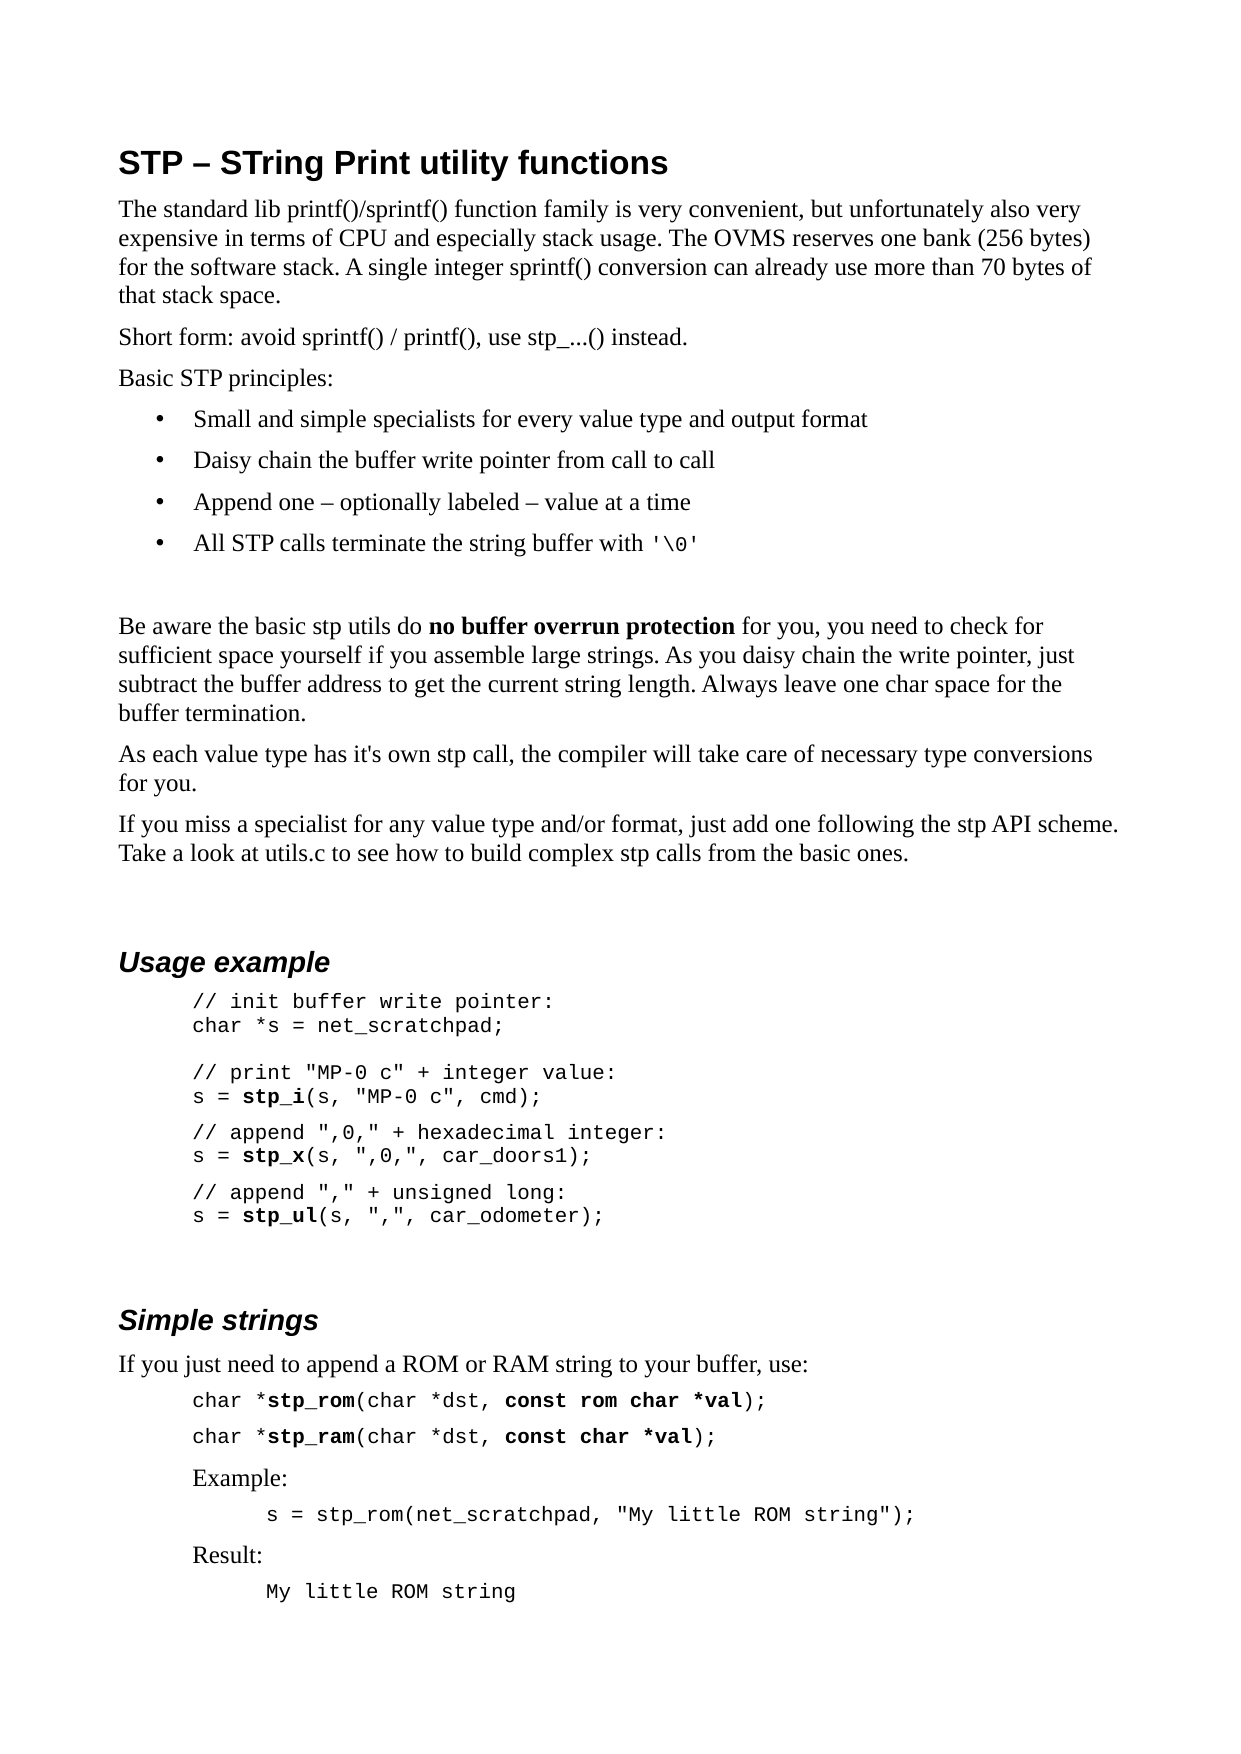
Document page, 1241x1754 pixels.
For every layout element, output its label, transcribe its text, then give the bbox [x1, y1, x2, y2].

subtitle Usage example [118, 945, 1122, 979]
text s = stp_rom(net_scratchpad, "My little ROM string"); [266, 1504, 1122, 1527]
text // init buffer write pointer: char *s = net_scratchpad; // print "MP-0 c" + integer value: s = stp_i(s, "MP-0 c", cmd); [192, 991, 1122, 1109]
text Result: [192, 1540, 1122, 1569]
text Example: [192, 1463, 1122, 1491]
text If you just need to append a ROM or RAM string to your buffer, use: [118, 1349, 1122, 1378]
subtitle Simple strings [118, 1303, 1122, 1337]
subtitle STP – STring Print utility functions [118, 143, 1122, 182]
text Short form: avoid sprintf() / printf(), use stp_...() instead. [118, 322, 1122, 351]
text As each value type has it's own stp call, the compiler will take care of necessary type conversions for you. [118, 739, 1122, 796]
text My little ROM string [266, 1581, 1122, 1605]
list Small and simple specialists for every value type and output format [156, 404, 1122, 433]
text Basic STP principles: [118, 363, 1122, 392]
text The standard lib printf()/sprintf() function family is very convenient, but unfortunately also very expensive in terms of CPU and especially stack usage. The OVMS reserves one bank (256 bytes) for the software stack. A single integer sprintf() conversion can already use more than 70 bytes of that stack space. [118, 194, 1122, 309]
text char *stp_rom(char *dst, const rom char *val); [192, 1390, 1122, 1414]
text // append ",0," + hexadecimal integer: s = stp_x(s, ",0,", car_doors1); [192, 1122, 1122, 1169]
text Be aware the basic stp utils do no buffer overrun protection for you, you need to check for sufficient space yourself if you assemble large strings. As you daisy chain the write pointer, just subtract the buffer address to get the current string length. Always leave one char space for the buffer termination. [118, 611, 1122, 726]
list Daisy chain the buffer write pointer from call to call [156, 446, 1122, 474]
list All STP calls terminate the string buffer with '\0' [156, 528, 1122, 558]
text // append "," + unsigned long: s = stp_ul(s, ",", car_odometer); [192, 1182, 1122, 1229]
text char *stp_ram(char *dst, const char *val); [192, 1426, 1122, 1450]
list Append one – optionally labeled – value at a time [156, 487, 1122, 516]
text If you miss a specialist for any value type and/or format, just add one following the stp API scheme. Take a look at utils.c to see how to build complex stp calls from the basic ones. [118, 809, 1122, 866]
